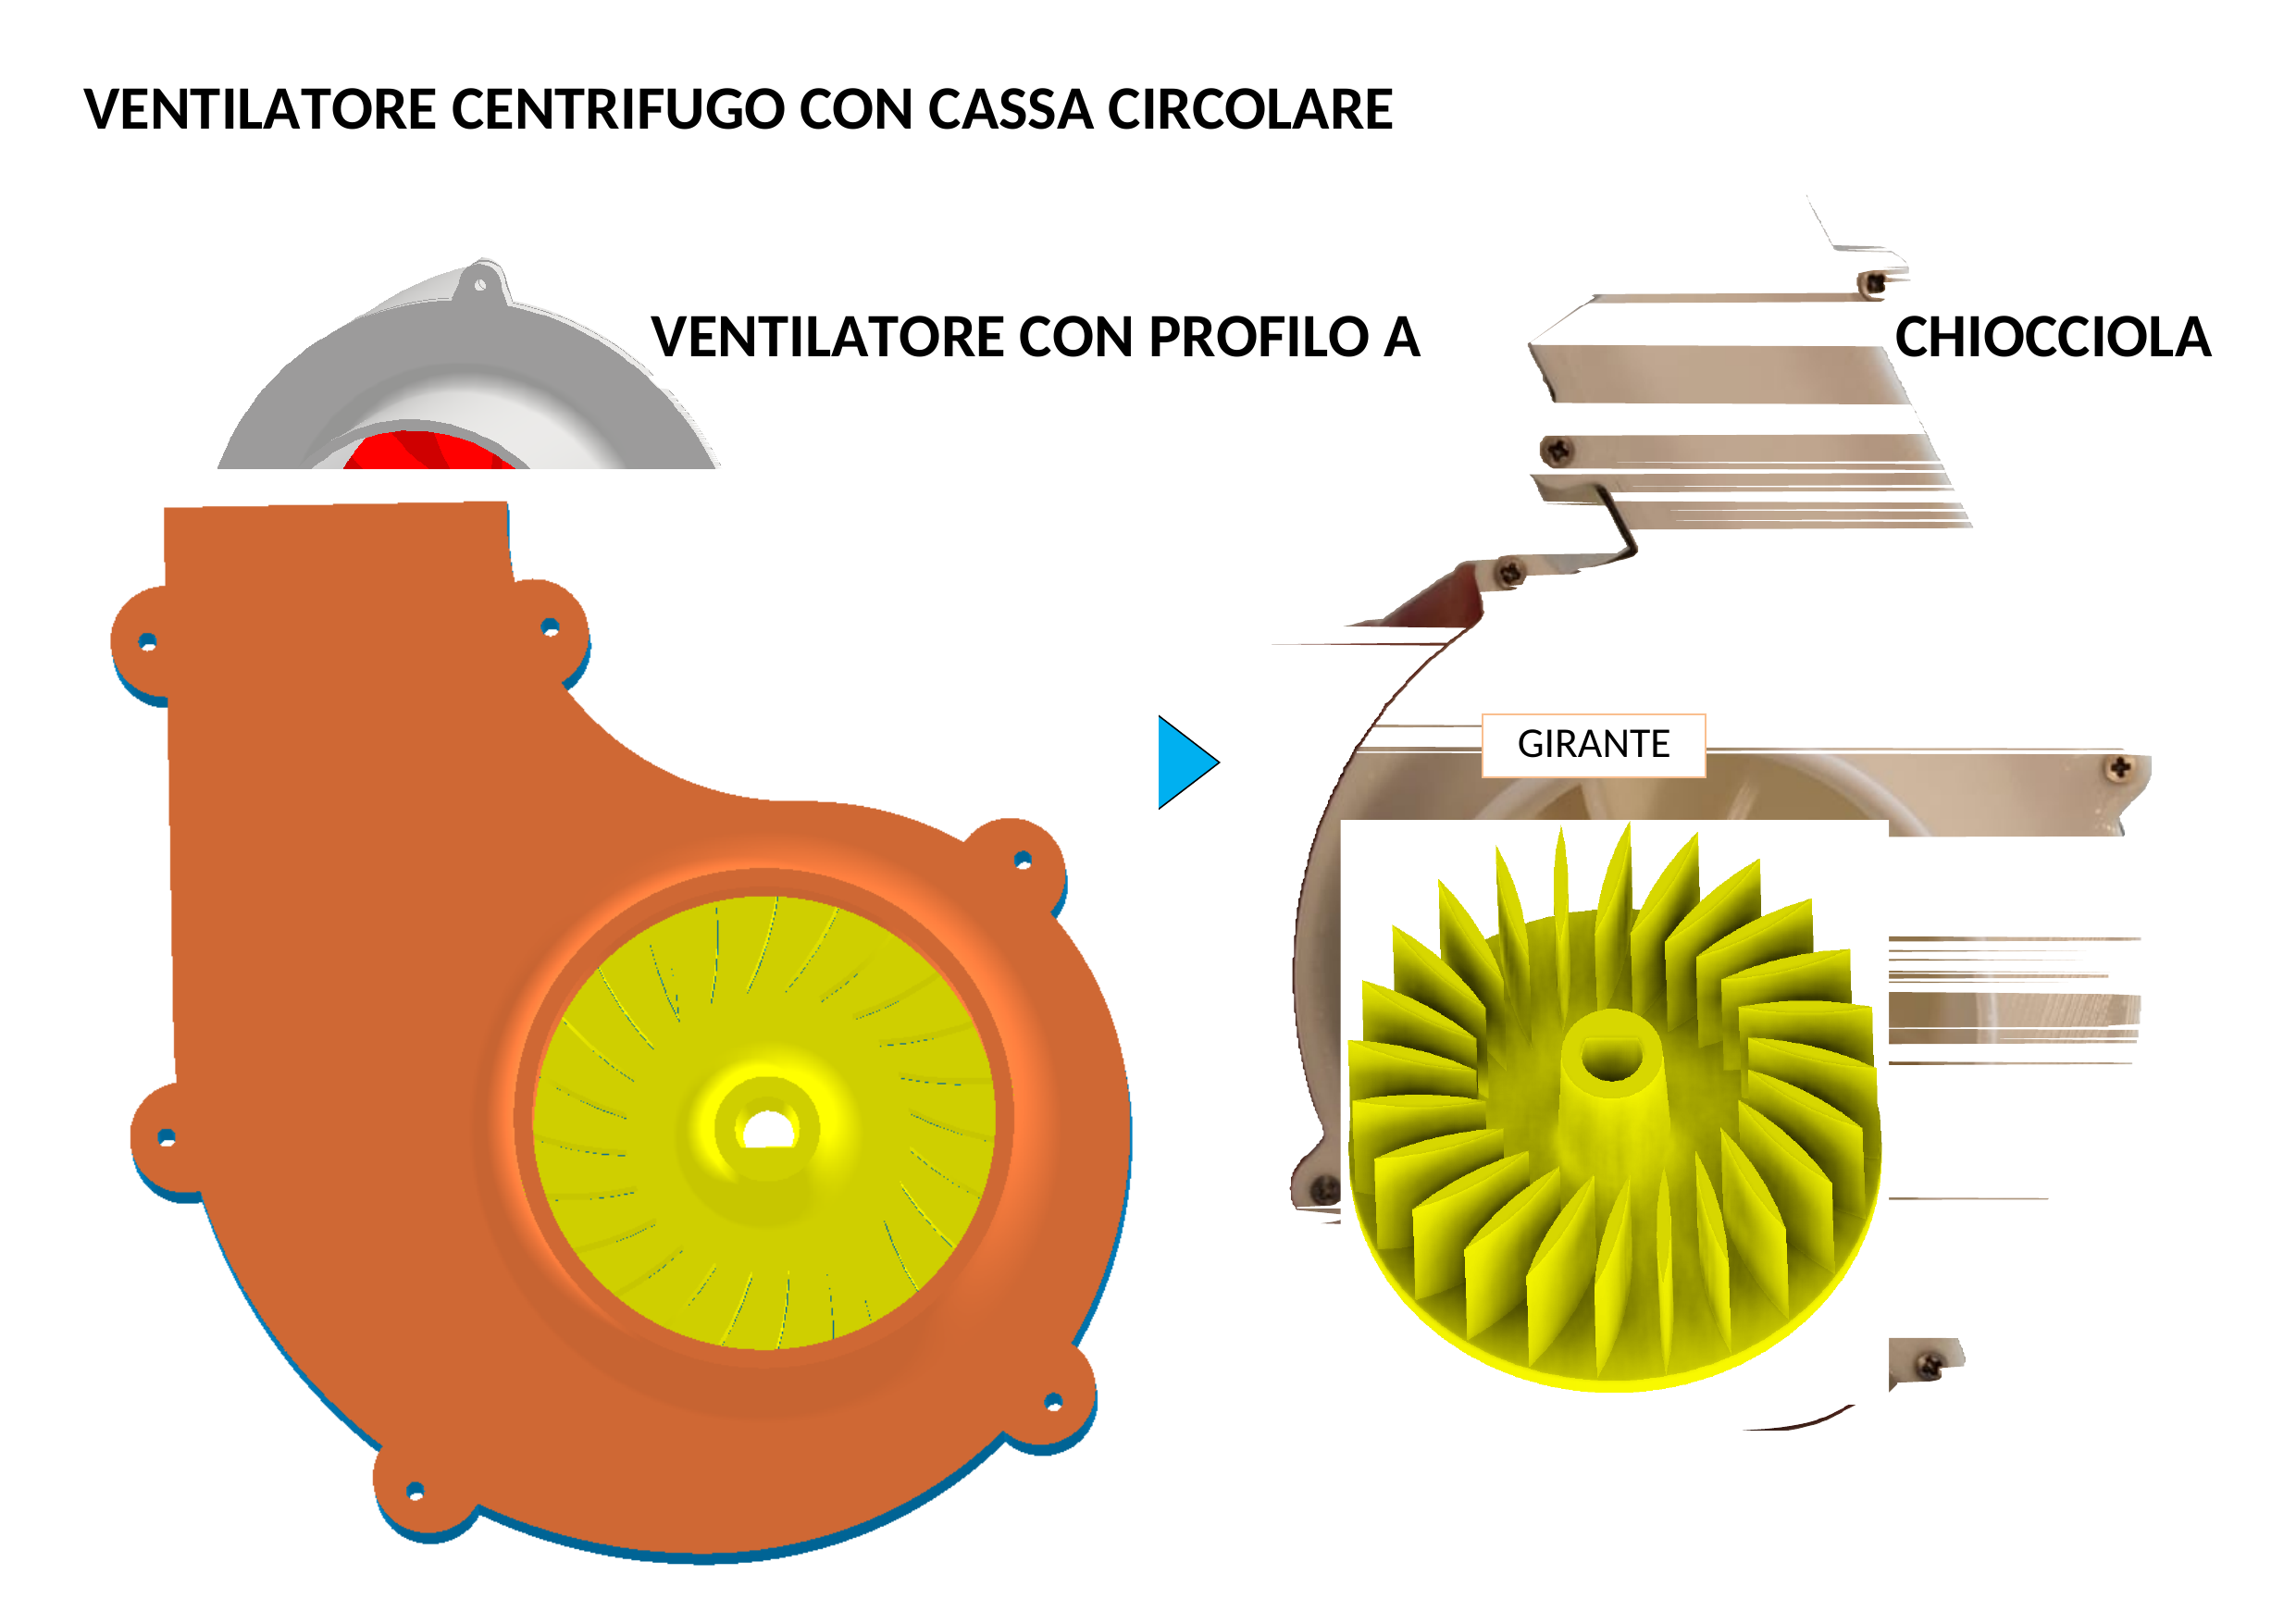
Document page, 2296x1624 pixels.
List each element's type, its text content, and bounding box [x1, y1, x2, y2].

text [1483, 715, 1705, 776]
text VENTILATORE CON PROFILO A [513, 297, 1594, 372]
text [69, 297, 386, 372]
text CHIOCCIOLA [1532, 297, 2227, 372]
text VENTILATORE CENTRIFUGO CON CASSA CIRCOLARE [69, 69, 2227, 144]
text GIRANTE [1486, 716, 1702, 768]
